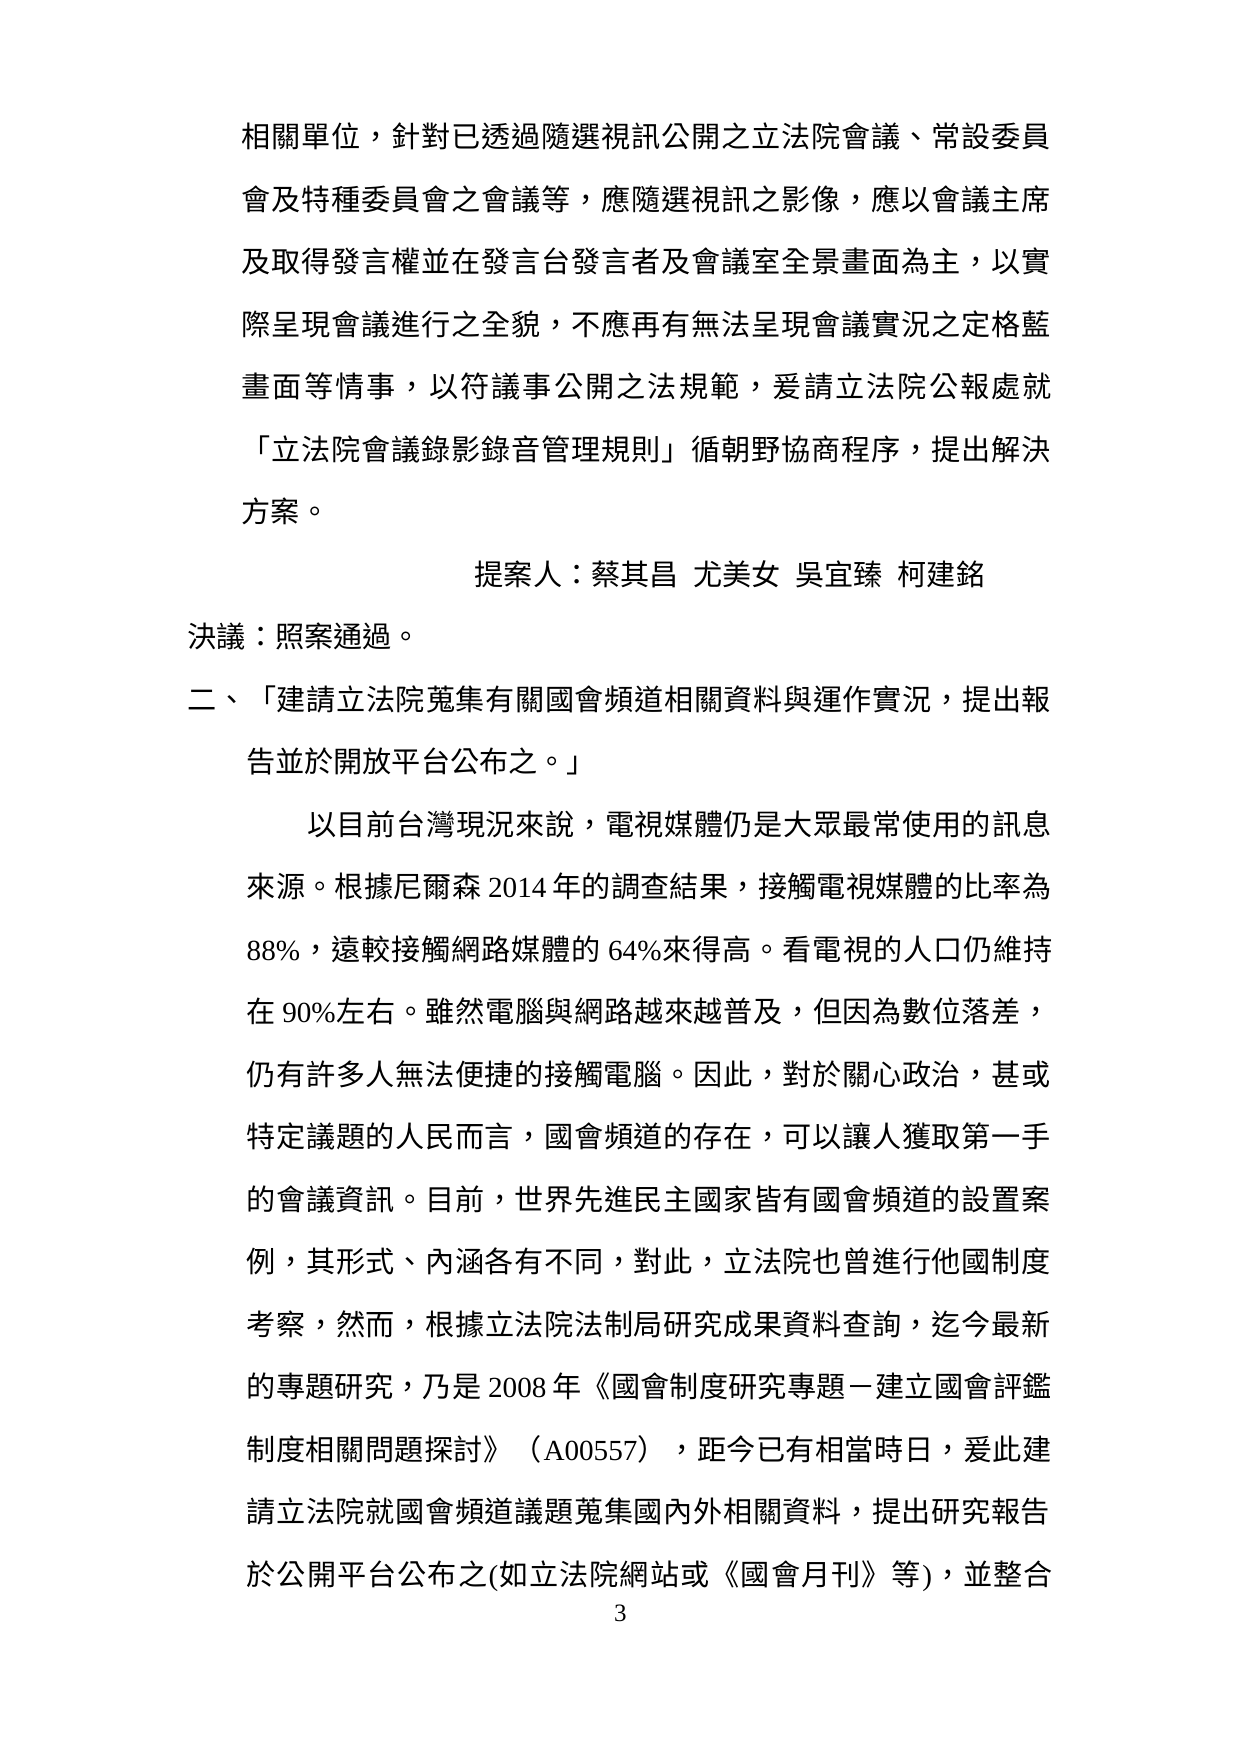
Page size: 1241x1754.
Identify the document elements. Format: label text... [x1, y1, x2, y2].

text 提案人：蔡其昌 尤美女 吳宜臻 柯建銘 [412, 531, 1053, 593]
text 相關單位，針對已透過隨選視訊公開之立法院會議、常設委員會及特種委員會之會議等，應隨選視訊之影像，應以會議主席及取得發言權並在發言台發言者及會議室全景畫面為主，以實際呈現會議進行之全貌，不應再有無法呈現會議實況之定格藍畫面等情事，以符議事公開之法規範，爰請立法院公報處就「立法院會議錄影錄音管理規則」循朝野協商程序，提出解決方案。 [187, 93, 1053, 531]
text 二、「建請立法院蒐集有關國會頻道相關資料與運作實況，提出報告並於開放平台公布之。」 [187, 656, 1053, 781]
text 決議：照案通過。 [187, 593, 1053, 656]
text 以目前台灣現況來說，電視媒體仍是大眾最常使用的訊息來源。根據尼爾森2014年的調查結果，接觸電視媒體的比率為88%，遠較接觸網路媒體的64%來得高。看電視的人口仍維持在90%左右。雖然電腦與網路越來越普及，但因為數位落差，仍有許多人無法便捷的接觸電腦。因此，對於關心政治，甚或特定議題的人民而言，國會頻道的存在，可以讓人獲取第一手的會議資訊。目前，世界先進民主國家皆有國會頻道的設置案例，其形式、內涵各有不同，對此，立法院也曾進行他國制度考察，然而，根據立法院法制局研究成果資料查詢，迄今最新的專題研究，乃是2008年《國會制度研究專題－建立國會評鑑制度相關問題探討》（A00557），距今已有相當時日，爰此建請立法院就國會頻道議題蒐集國內外相關資料，提出研究報告於公開平台公布之(如立法院網站或《國會月刊》等)，並整合 [246, 781, 1053, 1593]
